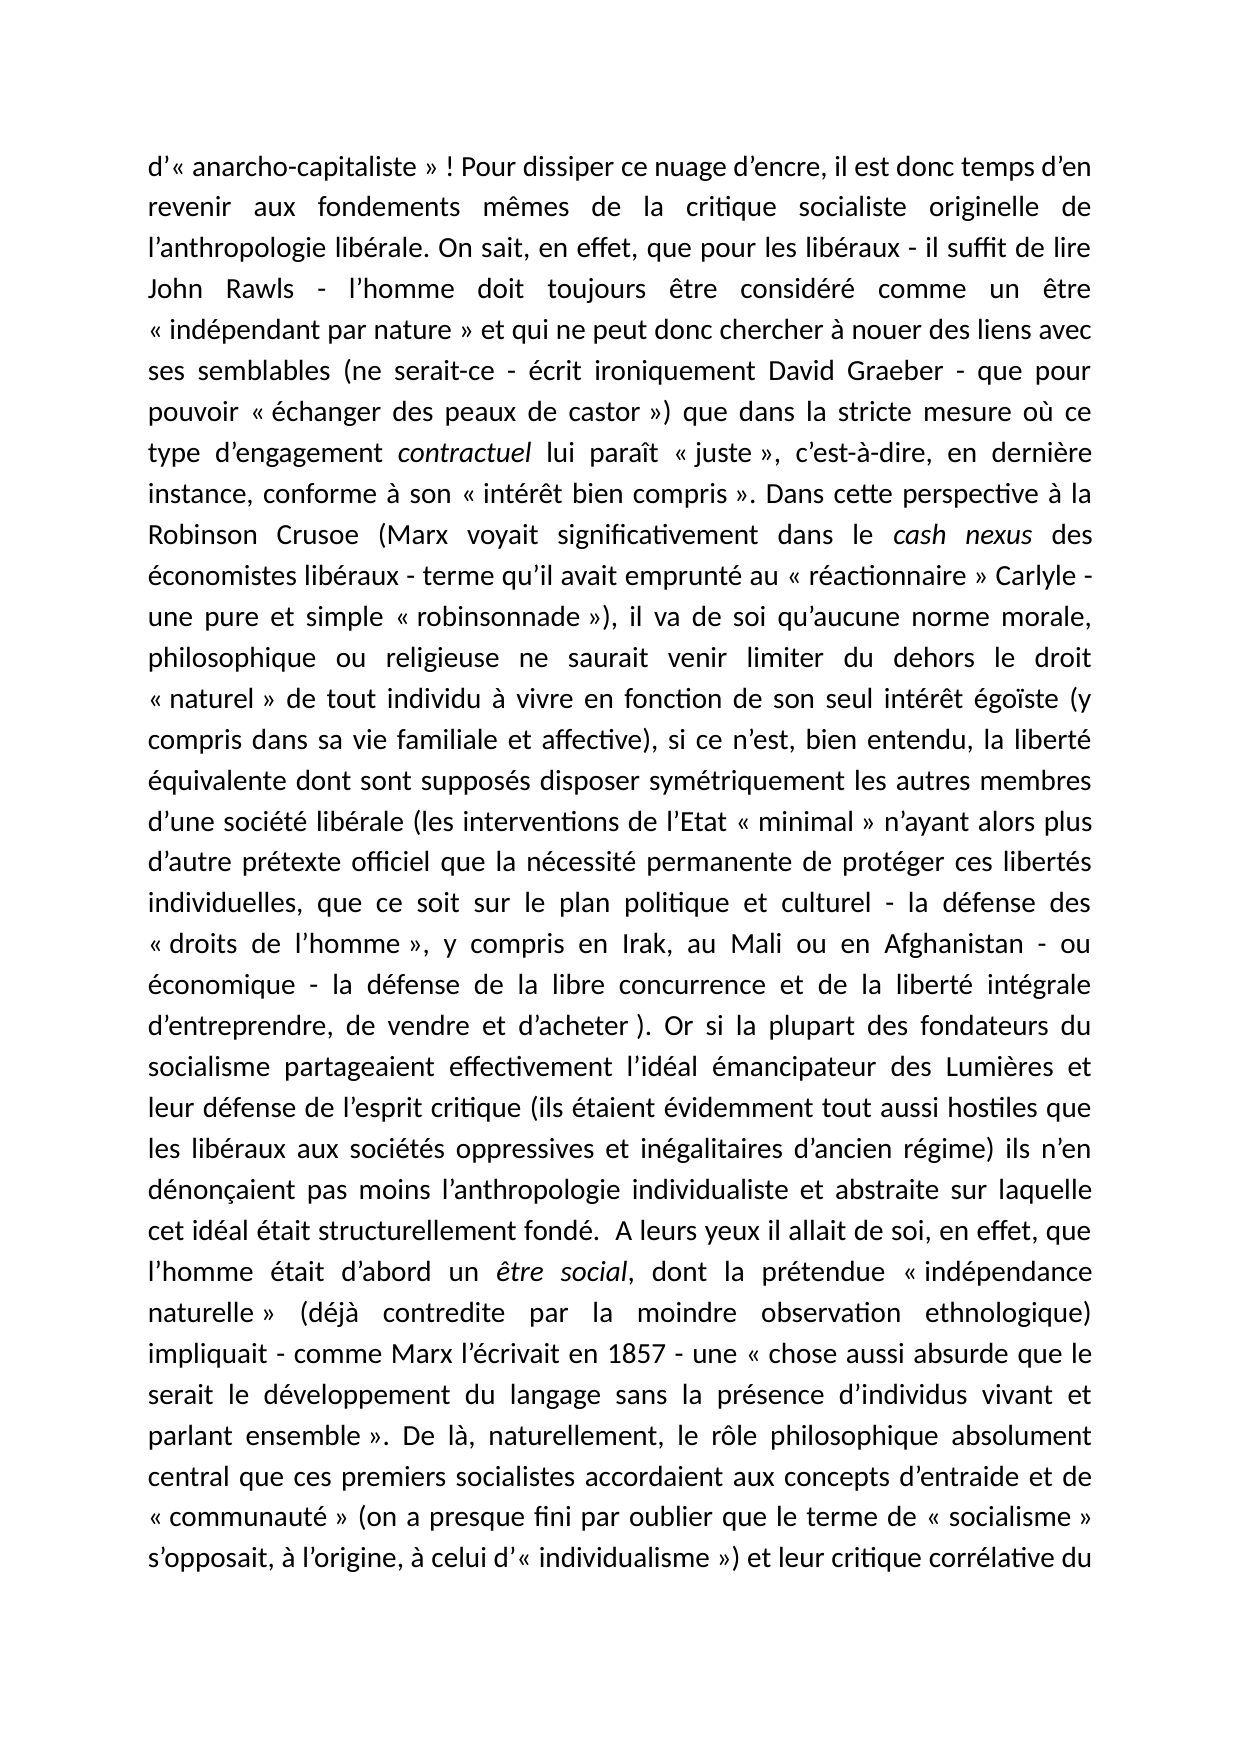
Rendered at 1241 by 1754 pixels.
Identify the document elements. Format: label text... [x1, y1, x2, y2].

text d’« anarcho-capitaliste » ! Pour dissiper ce nuage d’encre, il est donc temps d’en revenir aux fondements mêmes de la critique socialiste originelle de l’anthropologie libérale. On sait, en effet, que pour les libéraux - il suffit de lire John Rawls - l’homme doit toujours être considéré comme un être « indépendant par nature » et qui ne peut donc chercher à nouer des liens avec ses semblables (ne serait-ce - écrit ironiquement David Graeber - que pour pouvoir « échanger des peaux de castor ») que dans la stricte mesure où ce type d’engagement contractuel lui paraît « juste », c’est-à-dire, en dernière instance, conforme à son « intérêt bien compris ». Dans cette perspective à la Robinson Crusoe (Marx voyait significativement dans le cash nexus des économistes libéraux - terme qu’il avait emprunté au « réactionnaire » Carlyle - une pure et simple « robinsonnade »), il va de soi qu’aucune norme morale, philosophique ou religieuse ne saurait venir limiter du dehors le droit « naturel » de tout individu à vivre en fonction de son seul intérêt égoïste (y compris dans sa vie familiale et affective), si ce n’est, bien entendu, la liberté équivalente dont sont supposés disposer symétriquement les autres membres d’une société libérale (les interventions de l’Etat « minimal » n’ayant alors plus d’autre prétexte officiel que la nécessité permanente de protéger ces libertés individuelles, que ce soit sur le plan politique et culturel - la défense des « droits de l’homme », y compris en Irak, au Mali ou en Afghanistan - ou économique - la défense de la libre concurrence et de la liberté intégrale d’entreprendre, de vendre et d’acheter ). Or si la plupart des fondateurs du socialisme partageaient effectivement l’idéal émancipateur des Lumières et leur défense de l’esprit critique (ils étaient évidemment tout aussi hostiles que les libéraux aux sociétés oppressives et inégalitaires d’ancien régime) ils n’en dénonçaient pas moins l’anthropologie individualiste et abstraite sur laquelle cet idéal était structurellement fondé. A leurs yeux il allait de soi, en effet, que l’homme était d’abord un être social, dont la prétendue « indépendance naturelle » (déjà contredite par la moindre observation ethnologique) impliquait - comme Marx l’écrivait en 1857 - une « chose aussi absurde que le serait le développement du langage sans la présence d’individus vivant et parlant ensemble ». De là, naturellement, le rôle philosophique absolument central que ces premiers socialistes accordaient aux concepts d’entraide et de « communauté » (on a presque fini par oublier que le terme de « socialisme » s’opposait, à l’origine, à celui d’« individualisme ») et leur critique corrélative du [148, 148, 1093, 1575]
